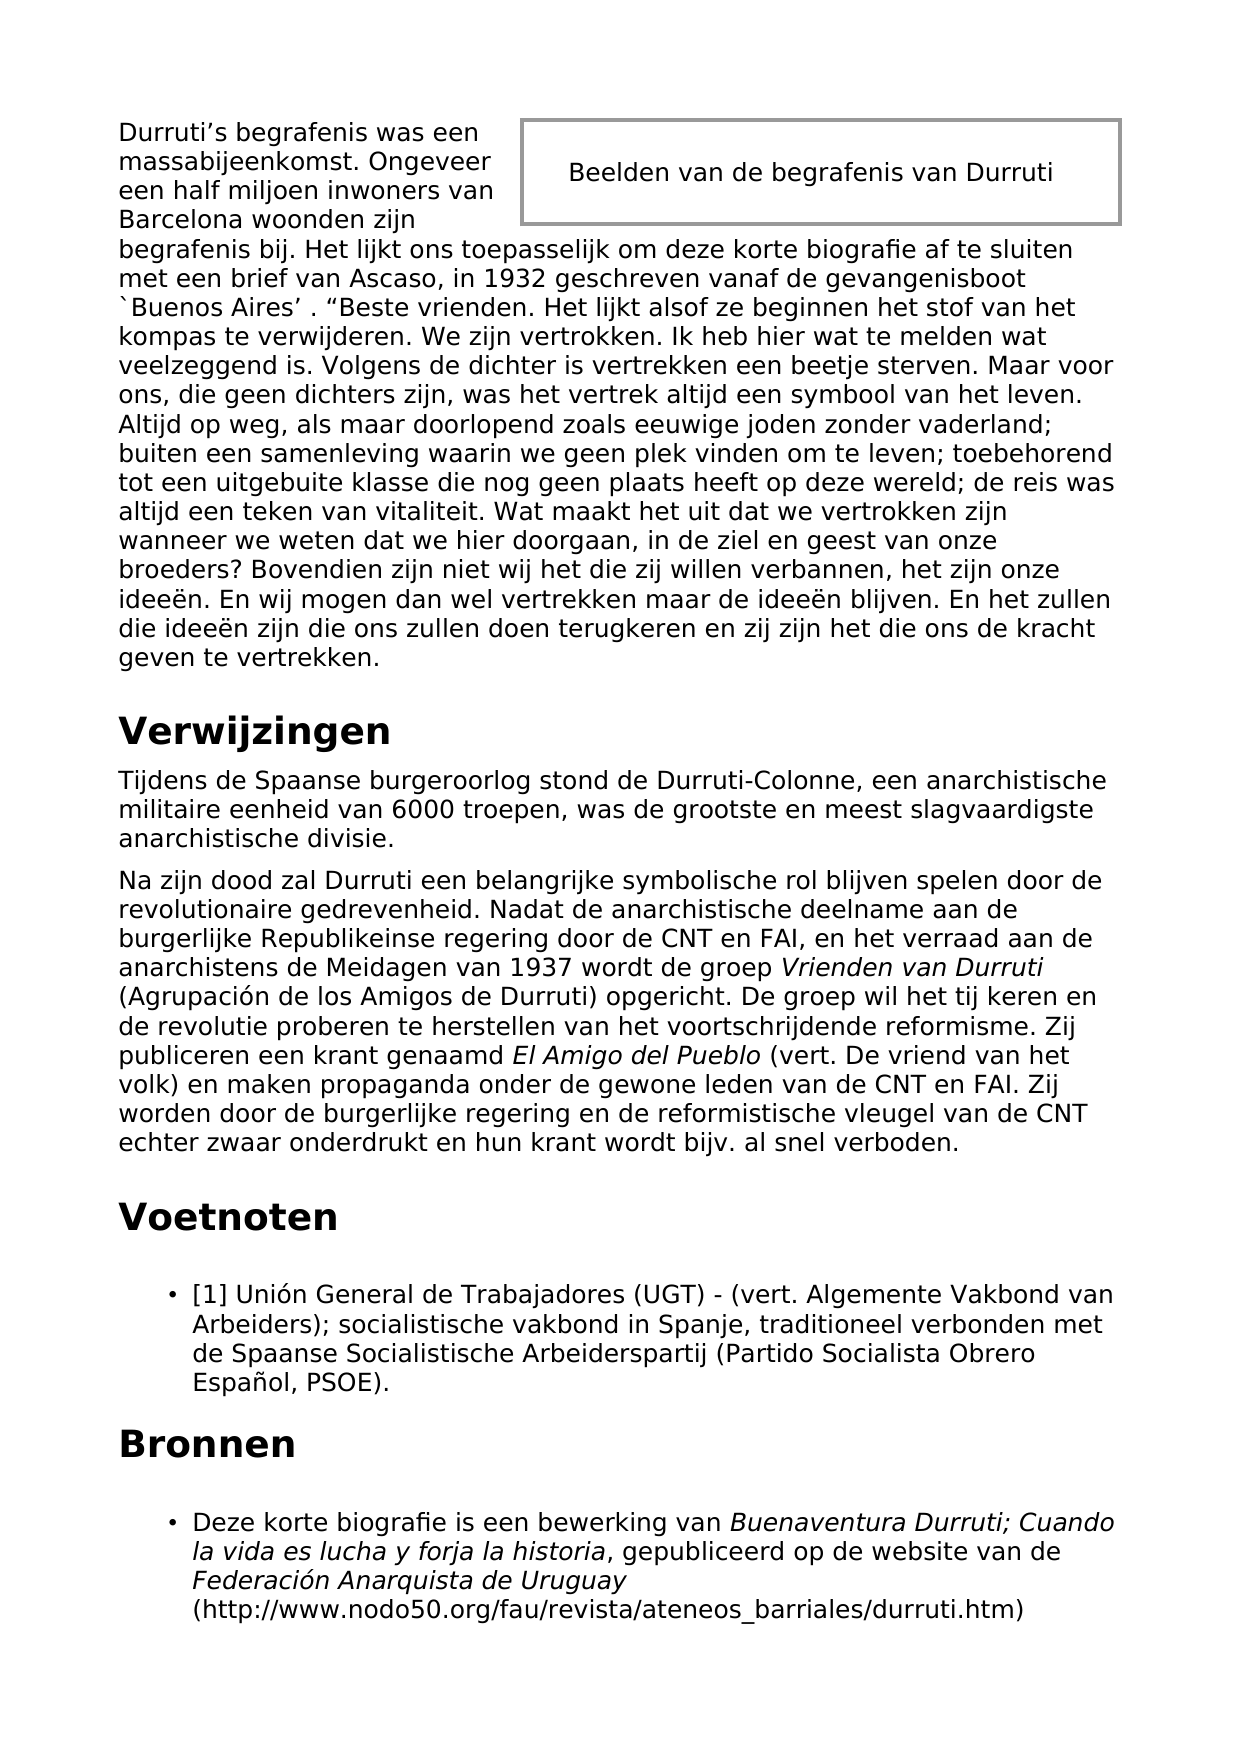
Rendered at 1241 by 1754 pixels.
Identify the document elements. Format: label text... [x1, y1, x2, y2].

text Na zijn dood zal Durruti een belangrijke symbolische rol blijven spelen door de revolutionaire gedrevenheid. Nadat de anarchistische deelname aan de burgerlijke Republikeinse regering door de CNT en FAI, en het verraad aan de anarchistens de Meidagen van 1937 wordt de groep Vrienden van Durruti (Agrupación de los Amigos de Durruti) opgericht. De groep wil het tij keren en de revolutie proberen te herstellen van het voortschrijdende reformisme. Zij publiceren een krant genaamd El Amigo del Pueblo (vert. De vriend van het volk) en maken propaganda onder de gewone leden van de CNT en FAI. Zij worden door de burgerlijke regering en de reformistische vleugel van de CNT echter zwaar onderdrukt en hun krant wordt bijv. al snel verboden. [118, 866, 1122, 1158]
subtitle Voetnoten [118, 1195, 1122, 1239]
subtitle Verwijzingen [118, 710, 1122, 753]
list Deze korte biografie is een bewerking van Buenaventura Durruti; Cuando la vida es lucha y forja la historia, gepubliceerd op de website van de Federación Anarquista de Uruguay (http://www.nodo50.org/fau/revista/ateneos_barriales/durruti.htm) [177, 1508, 1122, 1625]
list [1] Unión General de Trabajadores (UGT) - (vert. Algemente Vakbond van Arbeiders); socialistische vakbond in Spanje, traditioneel verbonden met de Spaanse Socialistische Arbeiderspartij (Partido Socialista Obrero Español, PSOE). [177, 1281, 1122, 1397]
text Tijdens de Spaanse burgeroorlog stond de Durruti-Colonne, een anarchistische militaire eenheid van 6000 troepen, was de grootste en meest slagvaardigste anarchistische divisie. [118, 766, 1122, 853]
table_header Beelden van de begrafenis van Durruti [533, 122, 1118, 222]
text Durruti’s begrafenis was een massabijeenkomst. Ongeveer een half miljoen inwoners van Barcelona woonden zijn begrafenis bij. Het lijkt ons toepasselijk om deze korte biografie af te sluiten met een brief van Ascaso, in 1932 geschreven vanaf de gevangenisboot `Buenos Aires’ . “Beste vrienden. Het lijkt alsof ze beginnen het stof van het kompas te verwijderen. We zijn vertrokken. Ik heb hier wat te melden wat veelzeggend is. Volgens de dichter is vertrekken een beetje sterven. Maar voor ons, die geen dichters zijn, was het vertrek altijd een symbool van het leven. Altijd op weg, als maar doorlopend zoals eeuwige joden zonder vaderland; buiten een samenleving waarin we geen plek vinden om te leven; toebehorend tot een uitgebuite klasse die nog geen plaats heeft op deze wereld; de reis was altijd een teken van vitaliteit. Wat maakt het uit dat we vertrokken zijn wanneer we weten dat we hier doorgaan, in de ziel en geest van onze broeders? Bovendien zijn niet wij het die zij willen verbannen, het zijn onze ideeën. En wij mogen dan wel vertrekken maar de ideeën blijven. En het zullen die ideeën zijn die ons zullen doen terugkeren en zij zijn het die ons de kracht geven te vertrekken. [118, 118, 1122, 672]
subtitle Bronnen [118, 1422, 1122, 1466]
